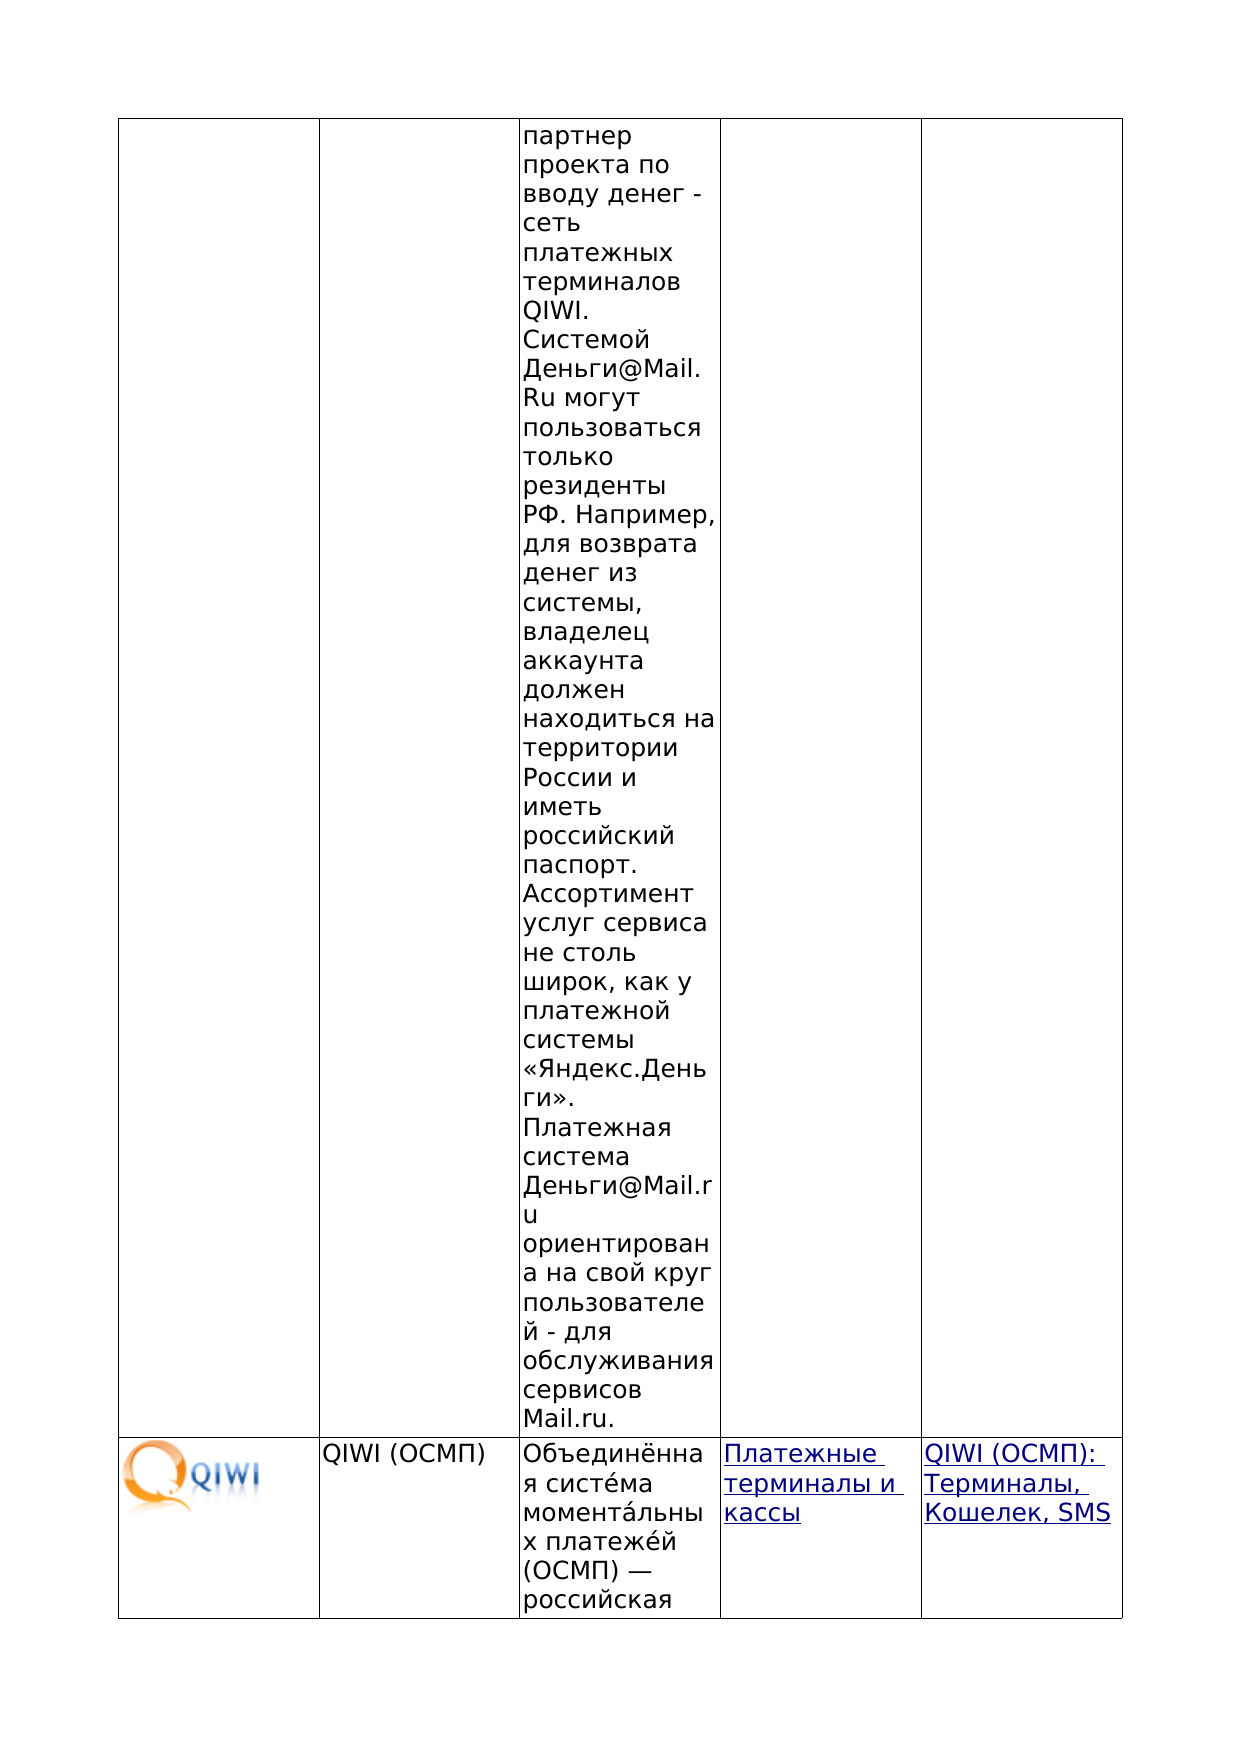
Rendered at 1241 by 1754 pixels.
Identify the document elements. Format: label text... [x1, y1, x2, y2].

table_cell QIWI (ОСМП): Терминалы, Кошелек, SMS [922, 1438, 1122, 1617]
picture [121, 1439, 262, 1517]
table_cell [320, 119, 519, 1437]
table_cell [922, 119, 1122, 1437]
table_cell [119, 119, 319, 1437]
table_cell QIWI (ОСМП) [320, 1438, 519, 1617]
table_cell Объединённая систе́ма момента́льных платеже́й (ОСМП) — российская [520, 1438, 720, 1617]
table_cell [119, 1438, 319, 1617]
table_cell партнер проекта по вводу денег - сеть платежных терминалов QIWI. Системой Деньги@Mail.Ru могут пользоваться только резиденты РФ. Например, для возврата денег из системы, владелец аккаунта должен находиться на территории России и иметь российский паспорт. Ассортимент услуг сервиса не столь широк, как у платежной системы «Яндекс.Деньги». Платежная система Деньги@Mail.ru ориентирована на свой круг пользователей - для обслуживания сервисов Mail.ru. [520, 119, 720, 1437]
table_cell Платежные терминалы и кассы [721, 1438, 921, 1617]
table_cell [721, 119, 921, 1437]
